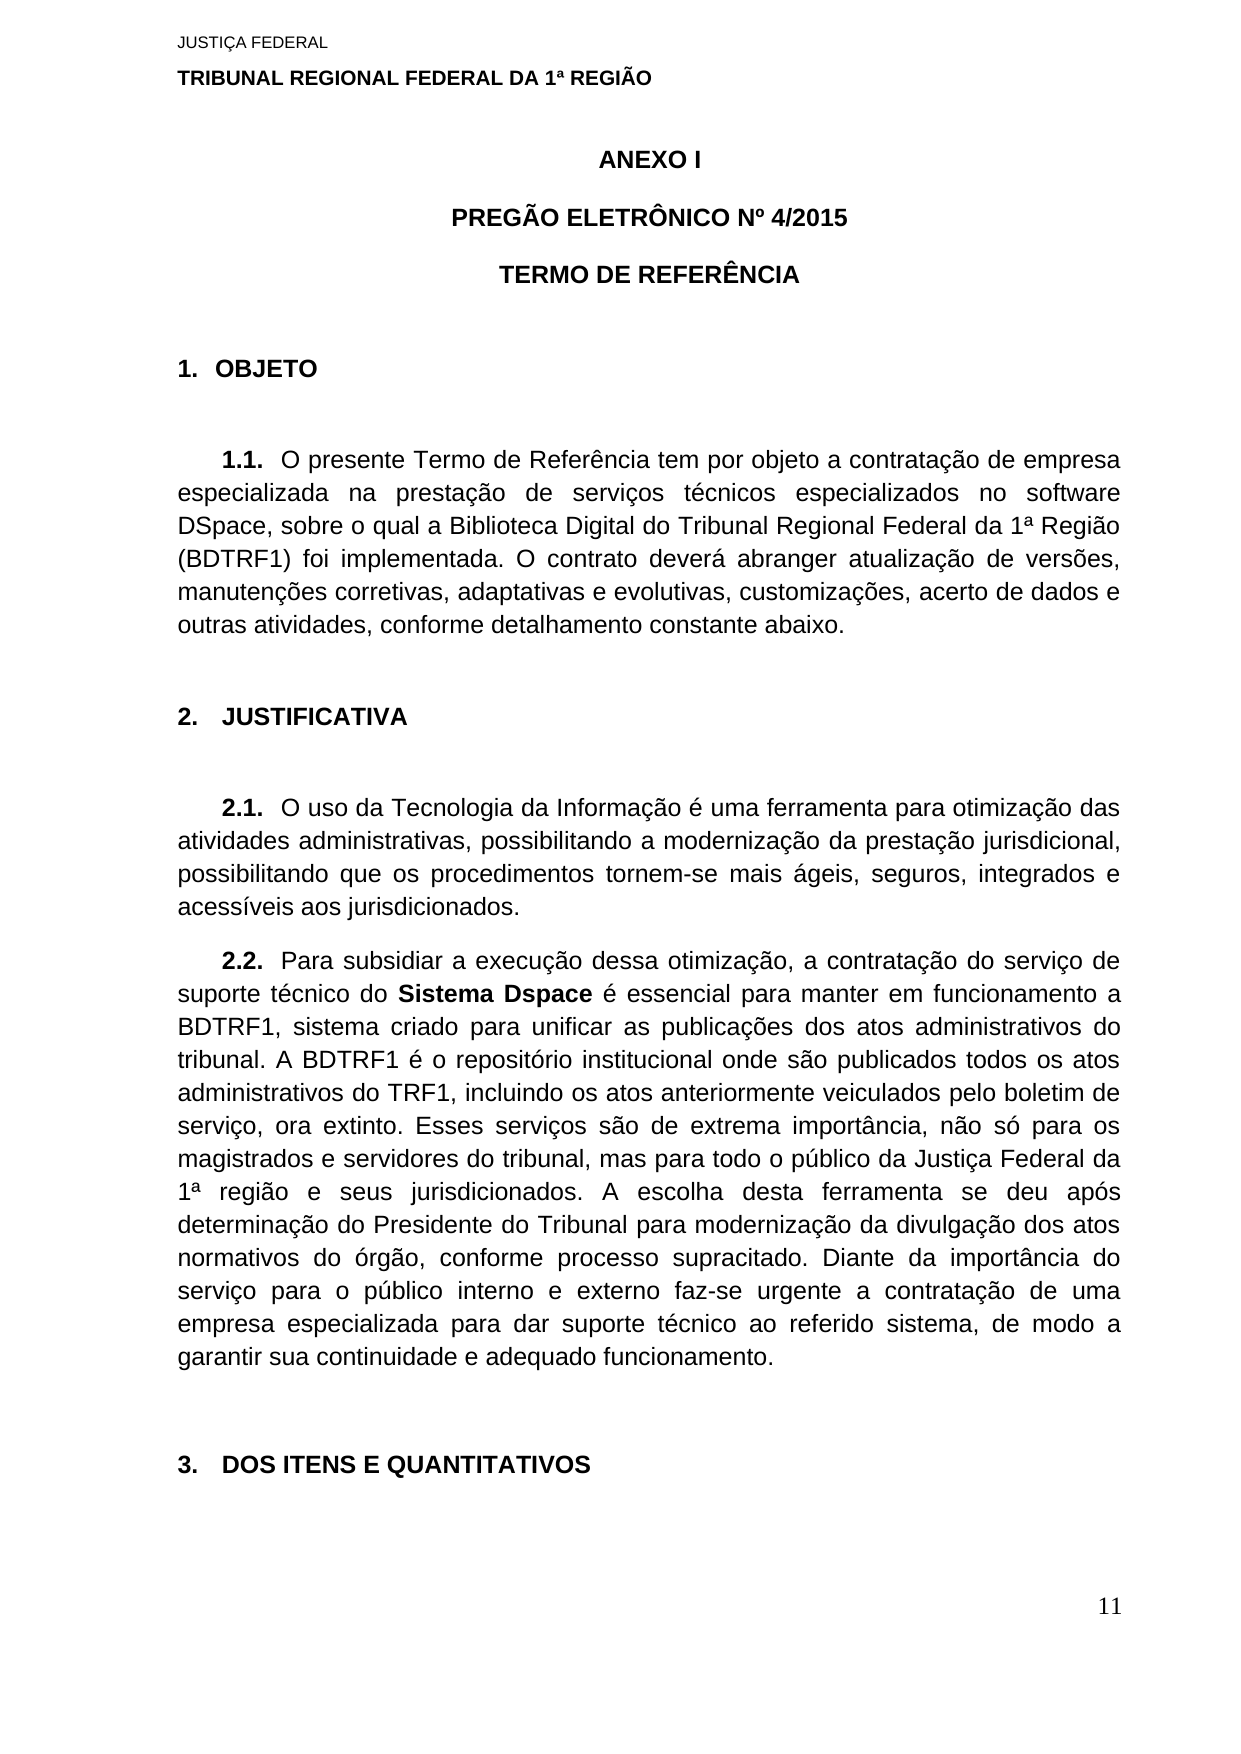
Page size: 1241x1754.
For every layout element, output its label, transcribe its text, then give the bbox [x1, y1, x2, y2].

list OBJETO [177, 354, 1122, 382]
list Para subsidiar a execução dessa otimização, a contratação do serviço de suporte técnico do Sistema Dspace é essencial para manter em funcionamento a BDTRF1, sistema criado para unificar as publicações dos atos administrativos do tribunal. A BDTRF1 é o repositório institucional onde são publicados todos os atos administrativos do TRF1, incluindo os atos anteriormente veiculados pelo boletim de serviço, ora extinto. Esses serviços são de extrema importância, não só para os magistrados e servidores do tribunal, mas para todo o público da Justiça Federal da 1ª região e seus jurisdicionados. A escolha desta ferramenta se deu após determinação do Presidente do Tribunal para modernização da divulgação dos atos normativos do órgão, conforme processo supracitado. Diante da importância do serviço para o público interno e externo faz-se urgente a contratação de uma empresa especializada para dar suporte técnico ao referido sistema, de modo a garantir sua continuidade e adequado funcionamento. [177, 946, 1122, 1371]
subtitle TERMO DE REFERÊNCIA [177, 260, 1122, 289]
list JUSTIFICATIVA [177, 702, 1122, 730]
text ANEXO I [177, 144, 1122, 173]
list O uso da Tecnologia da Informação é uma ferramenta para otimização das atividades administrativas, possibilitando a modernização da prestação jurisdicional, possibilitando que os procedimentos tornem-se mais ágeis, seguros, integrados e acessíveis aos jurisdicionados. [177, 793, 1122, 921]
list O presente Termo de Referência tem por objeto a contratação de empresa especializada na prestação de serviços técnicos especializados no software DSpace, sobre o qual a Biblioteca Digital do Tribunal Regional Federal da 1ª Região (BDTRF1) foi implementada. O contrato deverá abranger atualização de versões, manutenções corretivas, adaptativas e evolutivas, customizações, acerto de dados e outras atividades, conforme detalhamento constante abaixo. [177, 445, 1122, 639]
subtitle PREGÃO ELETRÔNICO Nº 4/2015 [177, 202, 1122, 231]
list DOS ITENS E QUANTITATIVOS [177, 1450, 1122, 1478]
